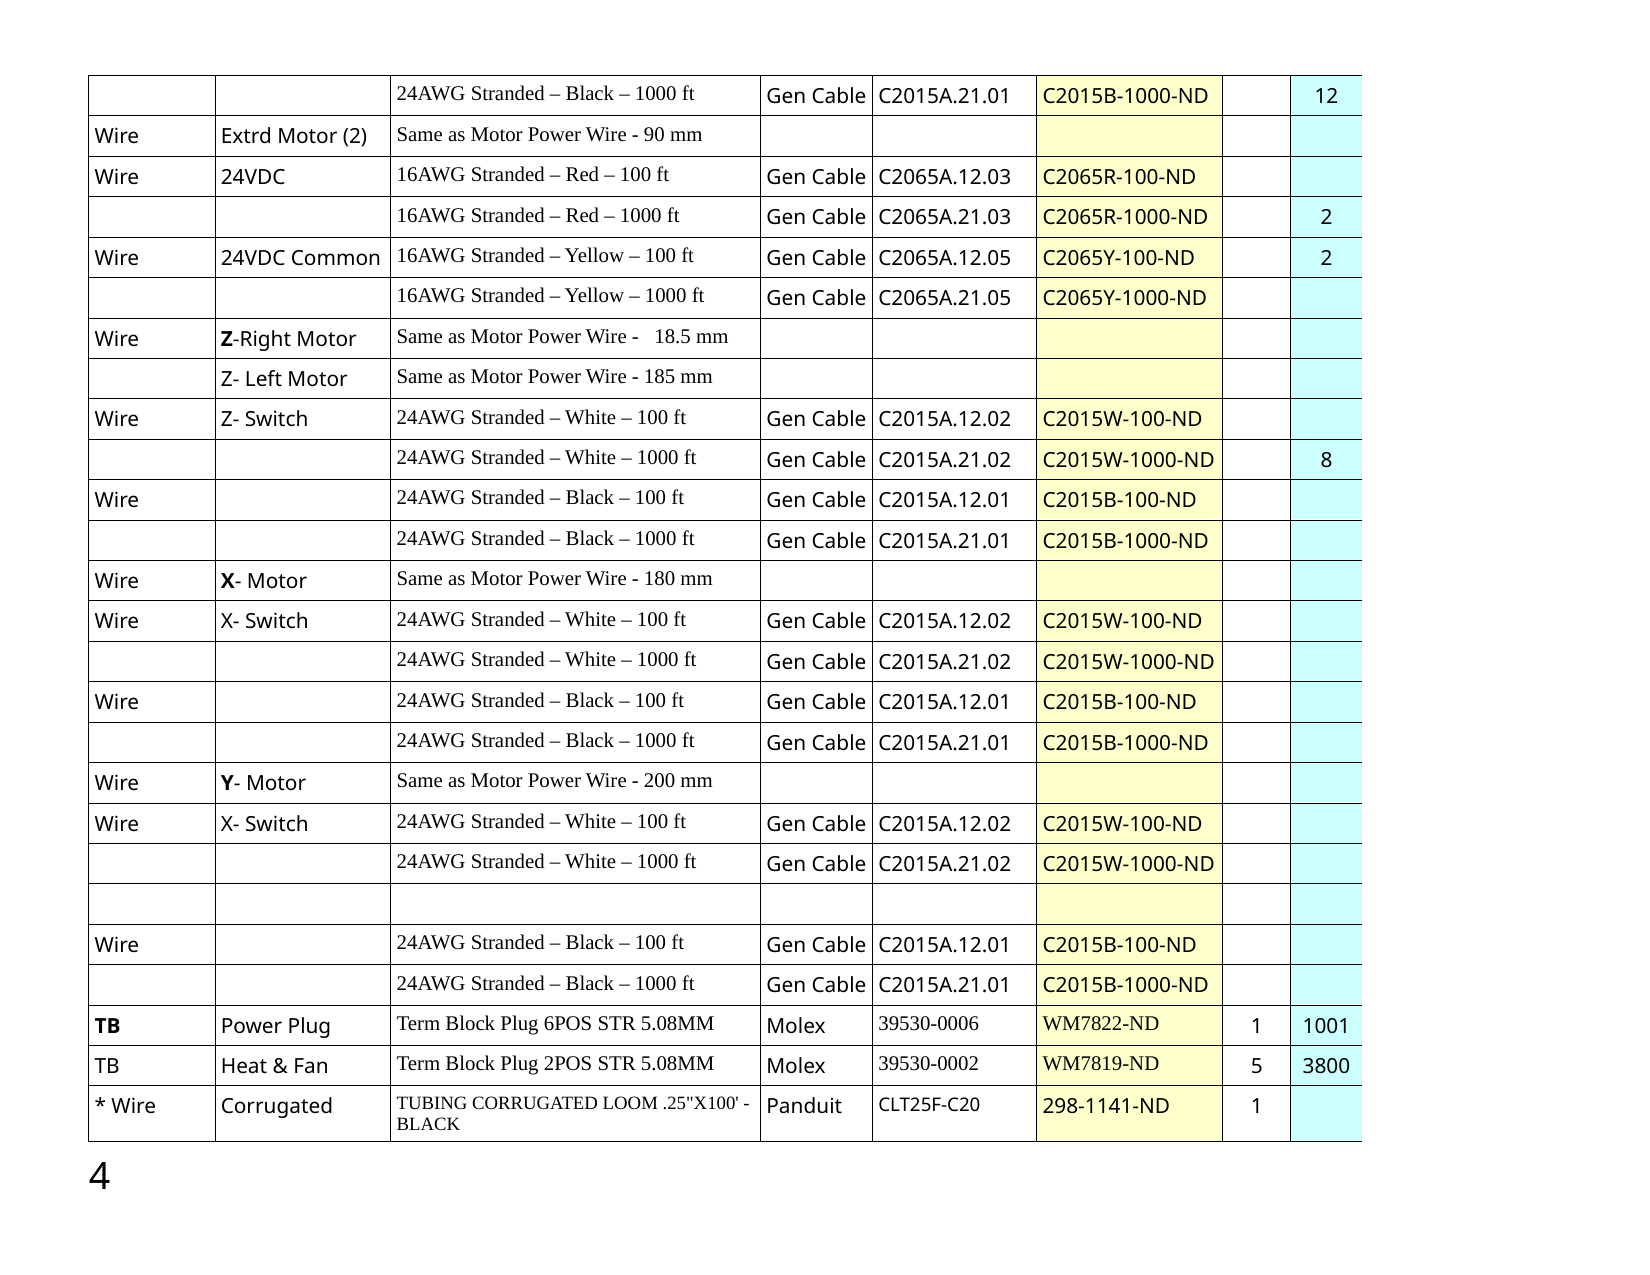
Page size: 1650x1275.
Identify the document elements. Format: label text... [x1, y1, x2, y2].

table_cell [216, 278, 390, 317]
table_cell [1223, 278, 1290, 317]
table_cell C2015A.12.01 [873, 480, 1036, 519]
table_cell [89, 884, 215, 924]
table_cell Gen Cable [761, 723, 872, 762]
table_cell 24AWG Stranded – White – 1000 ft [391, 642, 760, 681]
table_cell [1223, 440, 1290, 479]
table_cell 24AWG Stranded – White – 100 ft [391, 399, 760, 439]
table_cell [1291, 1086, 1362, 1141]
table_cell WM7822-ND [1037, 1006, 1222, 1045]
table_cell Gen Cable [761, 197, 872, 237]
table_cell 16AWG Stranded – Red – 1000 ft [391, 197, 760, 237]
table_cell [89, 197, 215, 237]
table_cell C2015A.21.01 [873, 76, 1036, 115]
table_cell [89, 278, 215, 317]
table_cell C2015W-100-ND [1037, 601, 1222, 641]
table_cell [216, 723, 390, 762]
table_cell [1223, 359, 1290, 398]
table_cell [1223, 965, 1290, 1004]
table_cell Gen Cable [761, 601, 872, 641]
table_cell [1223, 763, 1290, 802]
table_cell Power Plug [216, 1006, 390, 1045]
table_cell [1291, 682, 1362, 722]
table_cell [761, 884, 872, 924]
table_cell Gen Cable [761, 682, 872, 722]
table_cell Same as Motor Power Wire - 200 mm [391, 763, 760, 802]
table_cell 1001 [1291, 1006, 1362, 1045]
table_cell [216, 844, 390, 883]
table_cell [761, 116, 872, 156]
table_cell Heat & Fan [216, 1046, 390, 1085]
table_cell [216, 884, 390, 924]
table_cell TB [89, 1046, 215, 1085]
table_cell C2015A.12.02 [873, 601, 1036, 641]
table_cell [761, 561, 872, 600]
table_cell C2015W-1000-ND [1037, 642, 1222, 681]
table_cell C2015B-1000-ND [1037, 521, 1222, 560]
table_cell [1223, 238, 1290, 277]
table_cell [1223, 723, 1290, 762]
table_cell [1037, 763, 1222, 802]
table_cell Z-Right Motor [216, 319, 390, 358]
table_cell [216, 521, 390, 560]
table_cell [1291, 925, 1362, 964]
table_cell 24AWG Stranded – Black – 1000 ft [391, 521, 760, 560]
table_cell [1291, 601, 1362, 641]
table_cell [1291, 157, 1362, 196]
table_cell [761, 359, 872, 398]
table_cell 24AWG Stranded – Black – 100 ft [391, 480, 760, 519]
table_cell Wire [89, 804, 215, 843]
table_cell C2065A.12.03 [873, 157, 1036, 196]
table_cell [89, 965, 215, 1004]
table_cell C2015A.21.01 [873, 723, 1036, 762]
table_cell [1223, 844, 1290, 883]
table_cell [1223, 925, 1290, 964]
table_cell [89, 76, 215, 115]
table_cell Gen Cable [761, 440, 872, 479]
table_cell C2015B-100-ND [1037, 925, 1222, 964]
table_cell [216, 925, 390, 964]
table_cell C2065Y-1000-ND [1037, 278, 1222, 317]
table_cell [1037, 884, 1222, 924]
table_cell [1223, 116, 1290, 156]
table_cell [1291, 965, 1362, 1004]
table_cell [1037, 116, 1222, 156]
table_cell Gen Cable [761, 804, 872, 843]
table_cell C2015A.12.02 [873, 399, 1036, 439]
table_cell 16AWG Stranded – Yellow – 100 ft [391, 238, 760, 277]
table_cell Wire [89, 157, 215, 196]
table_cell C2015W-1000-ND [1037, 844, 1222, 883]
table_cell X- Switch [216, 804, 390, 843]
table_cell Corrugated [216, 1086, 390, 1141]
table_cell CLT25F-C20 [873, 1086, 1036, 1141]
table_cell C2015B-1000-ND [1037, 723, 1222, 762]
table_cell [89, 844, 215, 883]
table_cell [1291, 561, 1362, 600]
table_cell Wire [89, 682, 215, 722]
table_cell Wire [89, 925, 215, 964]
table_cell [216, 440, 390, 479]
table_cell [1223, 157, 1290, 196]
table_cell [1223, 480, 1290, 519]
table_cell Gen Cable [761, 238, 872, 277]
table_cell [761, 763, 872, 802]
table_cell Wire [89, 399, 215, 439]
table_cell Z- Switch [216, 399, 390, 439]
table_cell Extrd Motor (2) [216, 116, 390, 156]
table_cell 24AWG Stranded – Black – 100 ft [391, 925, 760, 964]
table_cell [1223, 521, 1290, 560]
table_cell [1223, 319, 1290, 358]
table_cell 24AWG Stranded – Black – 1000 ft [391, 965, 760, 1004]
table_cell [1037, 359, 1222, 398]
table_cell 24VDC [216, 157, 390, 196]
table_cell [216, 965, 390, 1004]
table_cell 5 [1223, 1046, 1290, 1085]
table_cell [1291, 278, 1362, 317]
table_cell 2 [1291, 197, 1362, 237]
table_cell Wire [89, 238, 215, 277]
table_cell [1037, 319, 1222, 358]
table_cell [1223, 804, 1290, 843]
table_cell [1291, 884, 1362, 924]
table_cell C2015A.12.02 [873, 804, 1036, 843]
table_cell 16AWG Stranded – Red – 100 ft [391, 157, 760, 196]
table_cell Y- Motor [216, 763, 390, 802]
table_cell [89, 723, 215, 762]
table_cell Gen Cable [761, 925, 872, 964]
table_cell Gen Cable [761, 399, 872, 439]
table_cell WM7819-ND [1037, 1046, 1222, 1085]
table_cell [1223, 884, 1290, 924]
table_cell C2015W-1000-ND [1037, 440, 1222, 479]
table_cell 8 [1291, 440, 1362, 479]
table_cell [216, 642, 390, 681]
table_cell Gen Cable [761, 480, 872, 519]
table_cell C2015A.21.02 [873, 642, 1036, 681]
table_cell [873, 116, 1036, 156]
table_cell Term Block Plug 2POS STR 5.08MM [391, 1046, 760, 1085]
table_cell X- Motor [216, 561, 390, 600]
table_cell Term Block Plug 6POS STR 5.08MM [391, 1006, 760, 1045]
table_cell [1223, 682, 1290, 722]
table_cell 16AWG Stranded – Yellow – 1000 ft [391, 278, 760, 317]
table_cell [216, 682, 390, 722]
table_cell [1223, 76, 1290, 115]
table_cell C2015B-100-ND [1037, 682, 1222, 722]
table_cell C2065R-1000-ND [1037, 197, 1222, 237]
table_cell [1291, 804, 1362, 843]
table_cell Same as Motor Power Wire - 180 mm [391, 561, 760, 600]
table_cell C2065Y-100-ND [1037, 238, 1222, 277]
table_cell Gen Cable [761, 965, 872, 1004]
table_cell 24VDC Common [216, 238, 390, 277]
table_cell C2065A.12.05 [873, 238, 1036, 277]
table_cell [89, 440, 215, 479]
table_cell C2015A.21.01 [873, 521, 1036, 560]
table_cell Gen Cable [761, 278, 872, 317]
table_cell Gen Cable [761, 642, 872, 681]
table_cell Gen Cable [761, 521, 872, 560]
table_cell [216, 480, 390, 519]
table_cell TUBING CORRUGATED LOOM .25"X100' - BLACK [391, 1086, 760, 1141]
table_cell C2015B-100-ND [1037, 480, 1222, 519]
table_cell [216, 197, 390, 237]
table_cell X- Switch [216, 601, 390, 641]
table_cell TB [89, 1006, 215, 1045]
table_cell Panduit [761, 1086, 872, 1141]
table_cell Wire [89, 116, 215, 156]
table_cell 1 [1223, 1006, 1290, 1045]
table_cell [761, 319, 872, 358]
table_cell [1291, 480, 1362, 519]
table_cell [1291, 399, 1362, 439]
table_cell [391, 884, 760, 924]
table_cell 24AWG Stranded – White – 100 ft [391, 601, 760, 641]
table_cell [1291, 844, 1362, 883]
table_cell Wire [89, 480, 215, 519]
table_cell [873, 763, 1036, 802]
table_cell [89, 642, 215, 681]
table_cell [1291, 763, 1362, 802]
table_cell 24AWG Stranded – Black – 100 ft [391, 682, 760, 722]
table_cell Same as Motor Power Wire - 90 mm [391, 116, 760, 156]
table_cell [1223, 399, 1290, 439]
table_cell 24AWG Stranded – White – 1000 ft [391, 844, 760, 883]
table_cell C2065A.21.03 [873, 197, 1036, 237]
table_cell C2015B-1000-ND [1037, 76, 1222, 115]
table_cell C2015A.21.02 [873, 844, 1036, 883]
table_cell [1291, 723, 1362, 762]
table_cell [873, 359, 1036, 398]
table_cell 24AWG Stranded – Black – 1000 ft [391, 723, 760, 762]
table_cell [1291, 359, 1362, 398]
table_cell [1291, 319, 1362, 358]
table_cell Molex [761, 1006, 872, 1045]
table_cell [873, 884, 1036, 924]
table_cell C2015W-100-ND [1037, 399, 1222, 439]
table_cell 2 [1291, 238, 1362, 277]
table_cell 1 [1223, 1086, 1290, 1141]
table_cell [1037, 561, 1222, 600]
table_cell 24AWG Stranded – White – 1000 ft [391, 440, 760, 479]
table_cell Wire [89, 319, 215, 358]
table_cell [1223, 197, 1290, 237]
table_cell [1223, 642, 1290, 681]
table_cell 3800 [1291, 1046, 1362, 1085]
table_cell Gen Cable [761, 844, 872, 883]
table_cell C2015A.21.02 [873, 440, 1036, 479]
table_cell C2065R-100-ND [1037, 157, 1222, 196]
table_cell Wire [89, 561, 215, 600]
table_cell * Wire [89, 1086, 215, 1141]
table_cell 24AWG Stranded – Black – 1000 ft [391, 76, 760, 115]
table_cell [89, 521, 215, 560]
table_cell C2065A.21.05 [873, 278, 1036, 317]
table_cell Wire [89, 763, 215, 802]
table_cell 39530-0002 [873, 1046, 1036, 1085]
table_cell C2015W-100-ND [1037, 804, 1222, 843]
table_cell C2015A.12.01 [873, 682, 1036, 722]
table_cell [873, 561, 1036, 600]
table_cell Wire [89, 601, 215, 641]
table_cell 12 [1291, 76, 1362, 115]
table_cell C2015A.21.01 [873, 965, 1036, 1004]
table_cell 24AWG Stranded – White – 100 ft [391, 804, 760, 843]
table_cell C2015A.12.01 [873, 925, 1036, 964]
table_cell C2015B-1000-ND [1037, 965, 1222, 1004]
table_cell [89, 359, 215, 398]
table_cell Gen Cable [761, 157, 872, 196]
table_cell [1223, 601, 1290, 641]
table_cell [216, 76, 390, 115]
table_cell Z- Left Motor [216, 359, 390, 398]
table_cell Gen Cable [761, 76, 872, 115]
table_cell [1291, 521, 1362, 560]
table_cell Molex [761, 1046, 872, 1085]
table_cell 298-1141-ND [1037, 1086, 1222, 1141]
table_cell [1291, 642, 1362, 681]
table_cell 39530-0006 [873, 1006, 1036, 1045]
table_cell [873, 319, 1036, 358]
table_cell [1223, 561, 1290, 600]
table_cell [1291, 116, 1362, 156]
table_cell Same as Motor Power Wire - 185 mm [391, 359, 760, 398]
table_cell Same as Motor Power Wire - 18.5 mm [391, 319, 760, 358]
